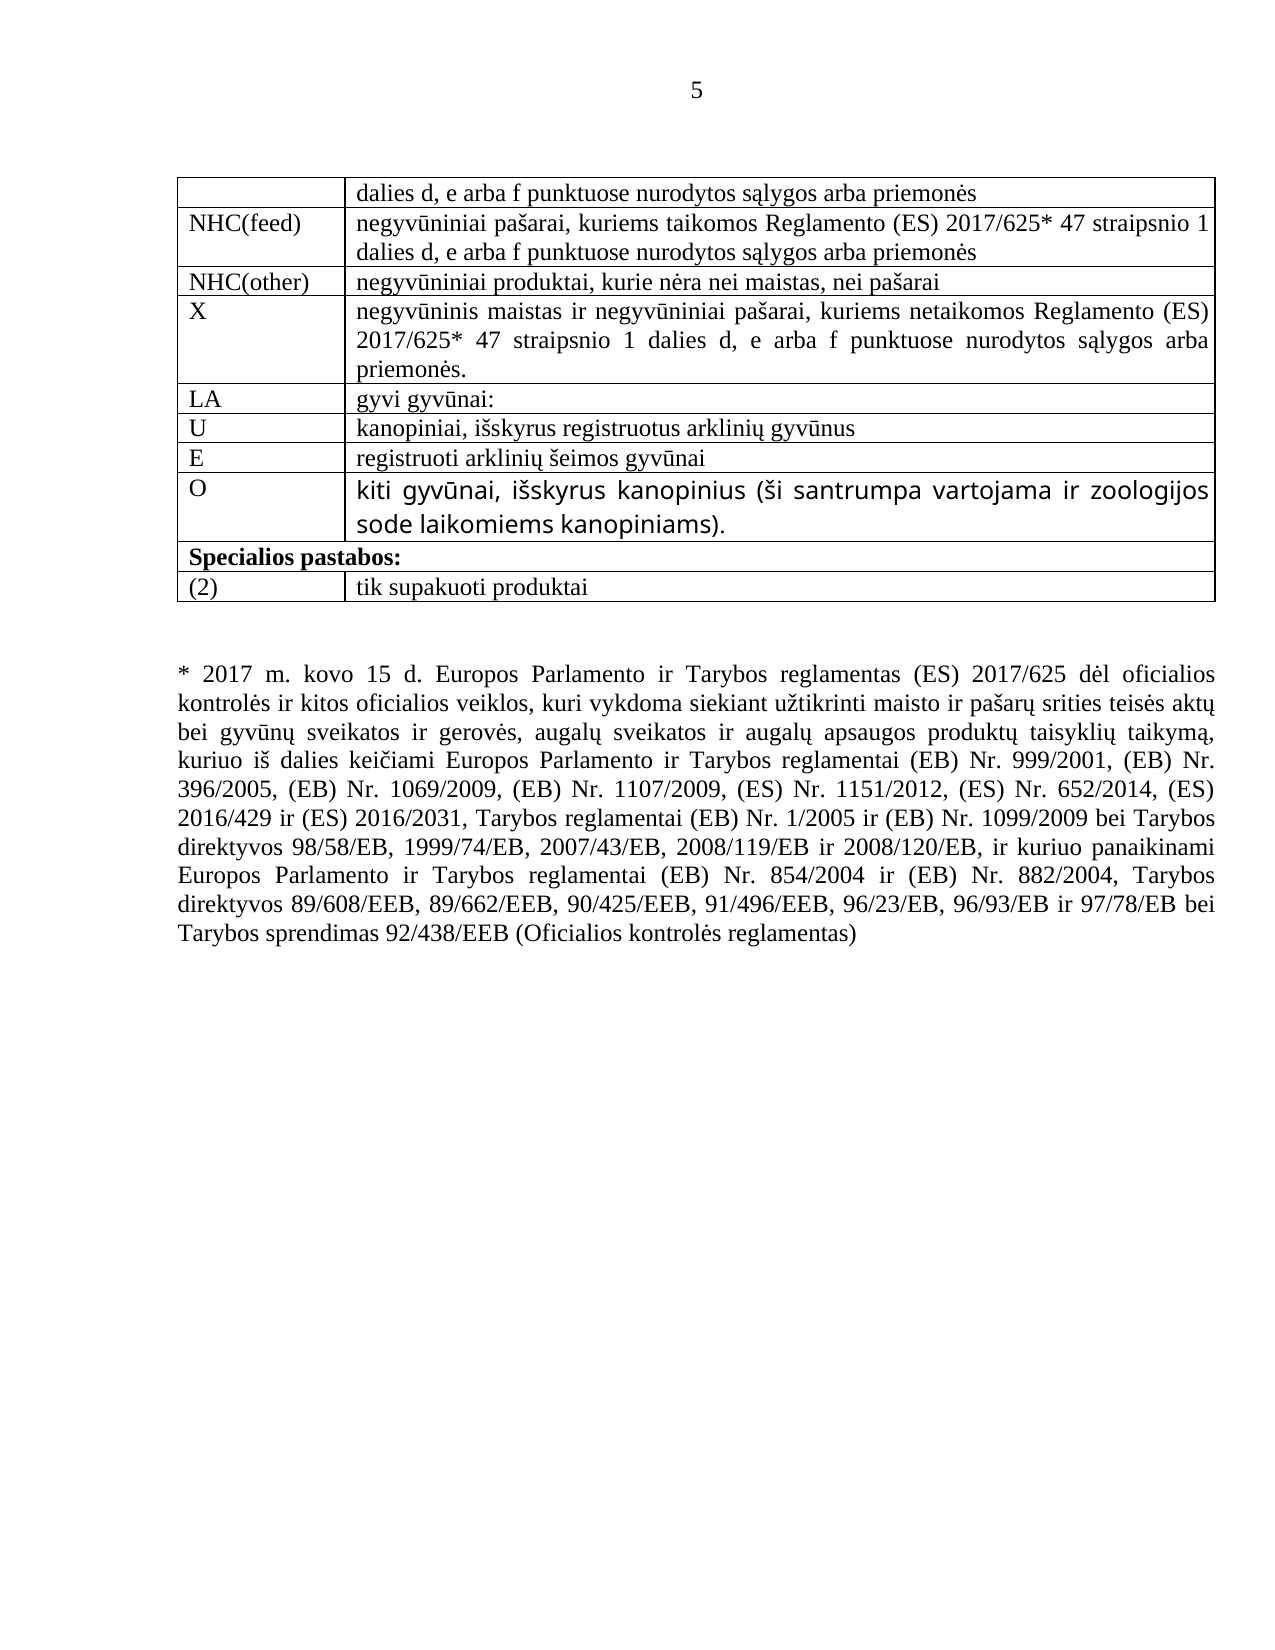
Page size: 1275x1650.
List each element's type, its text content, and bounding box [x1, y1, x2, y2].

table_cell dalies d, e arba f punktuose nurodytos sąlygos arba priemonės [346, 178, 1214, 207]
table_cell (2) [178, 572, 344, 601]
table_cell gyvi gyvūnai: [346, 384, 1214, 412]
table_cell Specialios pastabos: [178, 542, 1214, 571]
table_cell negyvūniniai produktai, kurie nėra nei maistas, nei pašarai [346, 267, 1214, 295]
table_cell kanopiniai, išskyrus registruotus arklinių gyvūnus [346, 414, 1214, 442]
table_cell [178, 178, 344, 207]
table_cell kiti gyvūnai, išskyrus kanopinius (ši santrumpa vartojama ir zoologijos sode laikomiems kanopiniams). [346, 473, 1214, 541]
table_cell U [178, 414, 344, 442]
table_cell negyvūninis maistas ir negyvūniniai pašarai, kuriems netaikomos Reglamento (ES) 2017/625* 47 straipsnio 1 dalies d, e arba f punktuose nurodytos sąlygos arba priemonės. [346, 296, 1214, 383]
table_cell LA [178, 384, 344, 412]
table_cell negyvūniniai pašarai, kuriems taikomos Reglamento (ES) 2017/625* 47 straipsnio 1 dalies d, e arba f punktuose nurodytos sąlygos arba priemonės [346, 208, 1214, 266]
table_cell E [178, 443, 344, 472]
table_cell O [178, 473, 344, 541]
table_cell NHC(other) [178, 267, 344, 295]
table_cell X [178, 296, 344, 383]
table_cell tik supakuoti produktai [346, 572, 1214, 601]
text * 2017 m. kovo 15 d. Europos Parlamento ir Tarybos reglamentas (ES) 2017/625 dėl oficialios kontrolės ir kitos oficialios veiklos, kuri vykdoma siekiant užtikrinti maisto ir pašarų srities teisės aktų bei gyvūnų sveikatos ir gerovės, augalų sveikatos ir augalų apsaugos produktų taisyklių taikymą, kuriuo iš dalies keičiami Europos Parlamento ir Tarybos reglamentai (EB) Nr. 999/2001, (EB) Nr. 396/2005, (EB) Nr. 1069/2009, (EB) Nr. 1107/2009, (ES) Nr. 1151/2012, (ES) Nr. 652/2014, (ES) 2016/429 ir (ES) 2016/2031, Tarybos reglamentai (EB) Nr. 1/2005 ir (EB) Nr. 1099/2009 bei Tarybos direktyvos 98/58/EB, 1999/74/EB, 2007/43/EB, 2008/119/EB ir 2008/120/EB, ir kuriuo panaikinami Europos Parlamento ir Tarybos reglamentai (EB) Nr. 854/2004 ir (EB) Nr. 882/2004, Tarybos direktyvos 89/608/EEB, 89/662/EEB, 90/425/EEB, 91/496/EEB, 96/23/EB, 96/93/EB ir 97/78/EB bei Tarybos sprendimas 92/438/EEB (Oficialios kontrolės reglamentas) [177, 659, 1216, 947]
table_cell NHC(feed) [178, 208, 344, 266]
table_cell registruoti arklinių šeimos gyvūnai [346, 443, 1214, 472]
